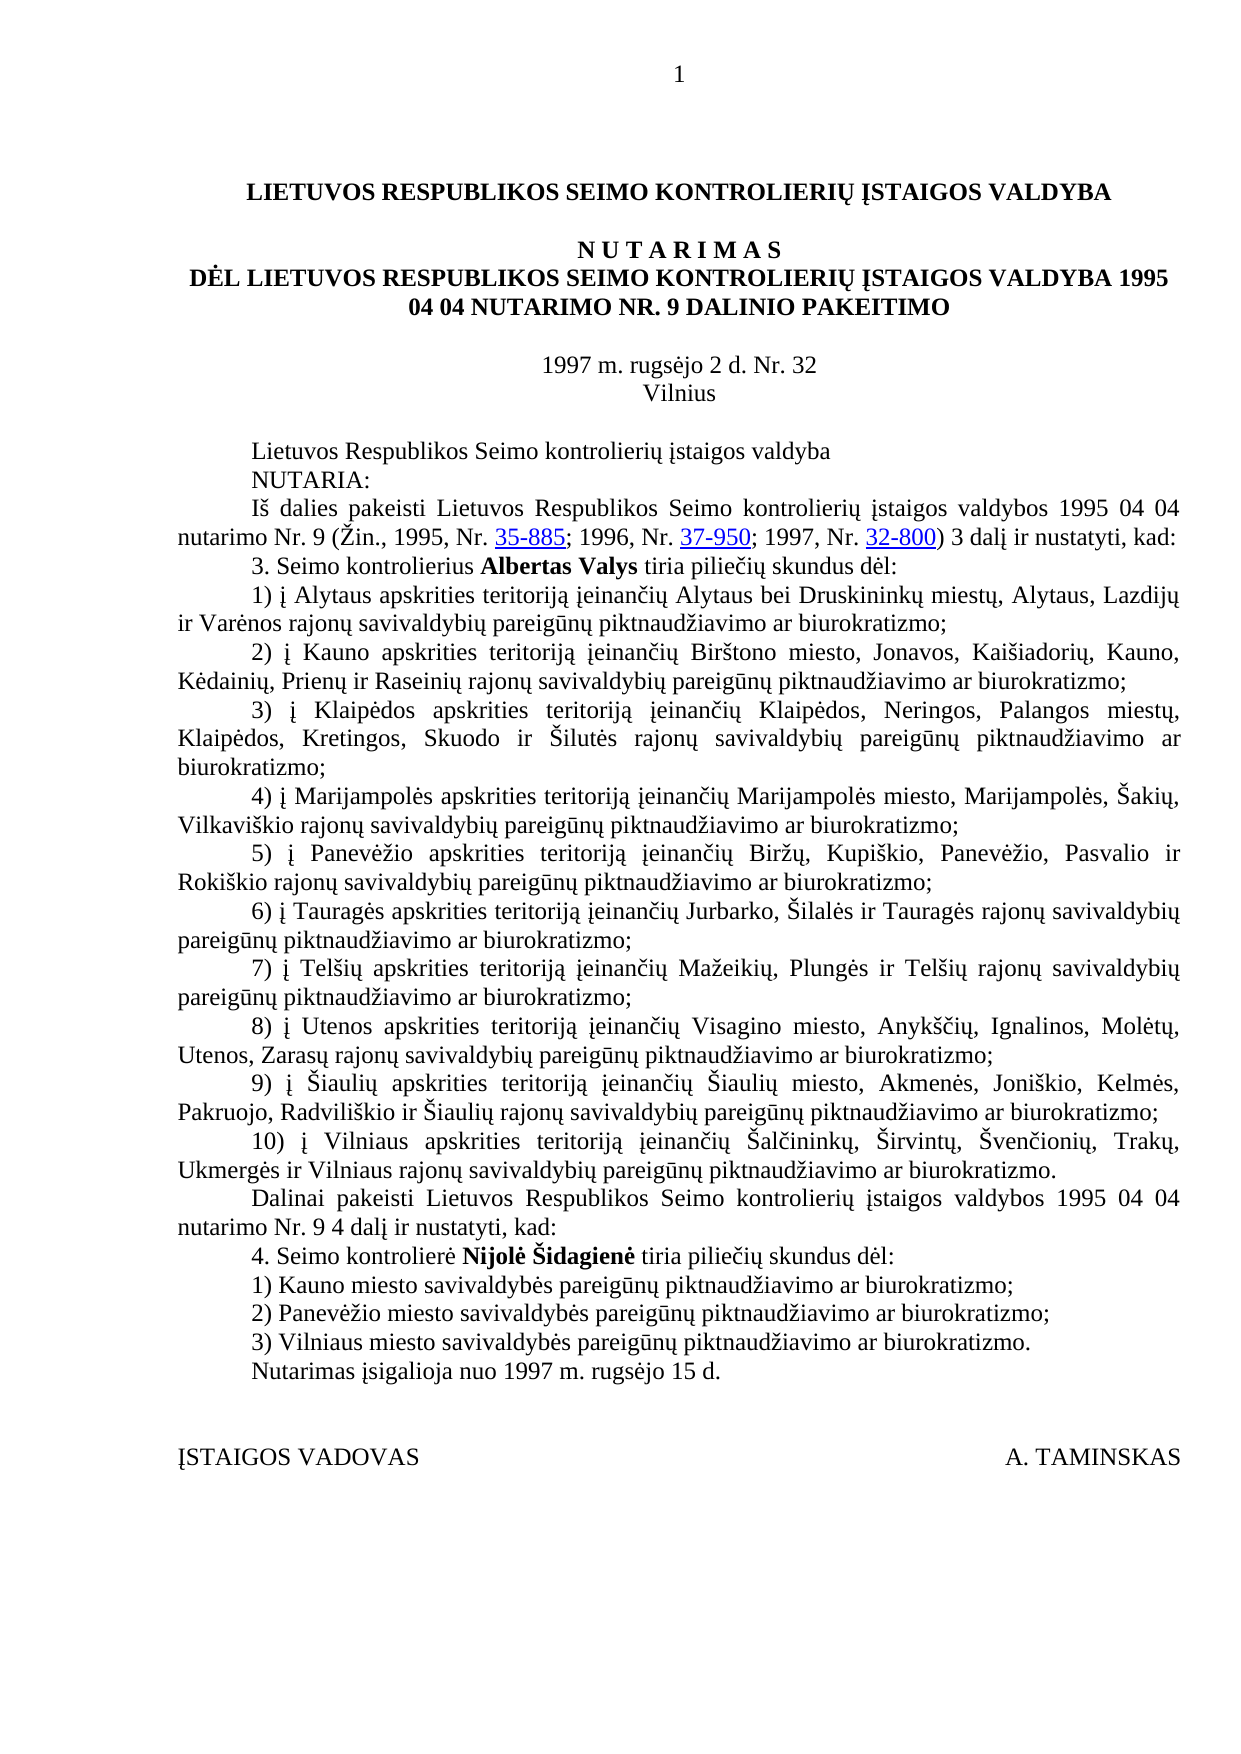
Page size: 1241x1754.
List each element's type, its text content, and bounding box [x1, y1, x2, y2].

text LIETUVOS RESPUBLIKOS SEIMO KONTROLIERIŲ ĮSTAIGOS VALDYBA [177, 177, 1181, 206]
text 7) į Telšių apskrities teritoriją įeinančių Mažeikių, Plungės ir Telšių rajonų savivaldybių pareigūnų piktnaudžiavimo ar biurokratizmo; [177, 953, 1181, 1011]
text Lietuvos Respublikos Seimo kontrolierių įstaigos valdyba [177, 436, 1181, 465]
text N U T A R I M A S [177, 235, 1181, 263]
text 5) į Panevėžio apskrities teritoriją įeinančių Biržų, Kupiškio, Panevėžio, Pasvalio ir Rokiškio rajonų savivaldybių pareigūnų piktnaudžiavimo ar biurokratizmo; [177, 838, 1181, 896]
text 4) į Marijampolės apskrities teritoriją įeinančių Marijampolės miesto, Marijampolės, Šakių, Vilkaviškio rajonų savivaldybių pareigūnų piktnaudžiavimo ar biurokratizmo; [177, 781, 1181, 838]
text NUTARIA: [177, 465, 1181, 493]
text ĮSTAIGOS VADOVAS A. TAMINSKAS [177, 1442, 1181, 1471]
text 3) Vilniaus miesto savivaldybės pareigūnų piktnaudžiavimo ar biurokratizmo. [177, 1327, 1181, 1356]
text 10) į Vilniaus apskrities teritoriją įeinančių Šalčininkų, Širvintų, Švenčionių, Trakų, Ukmergės ir Vilniaus rajonų savivaldybių pareigūnų piktnaudžiavimo ar biurokratizmo. [177, 1126, 1181, 1183]
text Dalinai pakeisti Lietuvos Respublikos Seimo kontrolierių įstaigos valdybos 1995 04 04 nutarimo Nr. 9 4 dalį ir nustatyti, kad: [177, 1183, 1181, 1241]
text DĖL LIETUVOS RESPUBLIKOS SEIMO KONTROLIERIŲ ĮSTAIGOS VALDYBA 1995 04 04 NUTARIMO NR. 9 DALINIO PAKEITIMO [177, 263, 1181, 321]
text 8) į Utenos apskrities teritoriją įeinančių Visagino miesto, Anykščių, Ignalinos, Molėtų, Utenos, Zarasų rajonų savivaldybių pareigūnų piktnaudžiavimo ar biurokratizmo; [177, 1011, 1181, 1068]
text 1997 m. rugsėjo 2 d. Nr. 32 [177, 350, 1181, 378]
text 4. Seimo kontrolierė Nijolė Šidagienė tiria piliečių skundus dėl: [177, 1241, 1181, 1270]
text 1) į Alytaus apskrities teritoriją įeinančių Alytaus bei Druskininkų miestų, Alytaus, Lazdijų ir Varėnos rajonų savivaldybių pareigūnų piktnaudžiavimo ar biurokratizmo; [177, 580, 1181, 637]
text Nutarimas įsigalioja nuo 1997 m. rugsėjo 15 d. [177, 1356, 1181, 1385]
text 1) Kauno miesto savivaldybės pareigūnų piktnaudžiavimo ar biurokratizmo; [177, 1270, 1181, 1298]
text 2) Panevėžio miesto savivaldybės pareigūnų piktnaudžiavimo ar biurokratizmo; [177, 1298, 1181, 1327]
text Iš dalies pakeisti Lietuvos Respublikos Seimo kontrolierių įstaigos valdybos 1995 04 04 nutarimo Nr. 9 (Žin., 1995, Nr. 35-885; 1996, Nr. 37-950; 1997, Nr. 32-800) 3 dalį ir nustatyti, kad: [177, 493, 1181, 551]
text 3. Seimo kontrolierius Albertas Valys tiria piliečių skundus dėl: [177, 551, 1181, 580]
text 9) į Šiaulių apskrities teritoriją įeinančių Šiaulių miesto, Akmenės, Joniškio, Kelmės, Pakruojo, Radviliškio ir Šiaulių rajonų savivaldybių pareigūnų piktnaudžiavimo ar biurokratizmo; [177, 1068, 1181, 1126]
text Vilnius [177, 378, 1181, 407]
text 3) į Klaipėdos apskrities teritoriją įeinančių Klaipėdos, Neringos, Palangos miestų, Klaipėdos, Kretingos, Skuodo ir Šilutės rajonų savivaldybių pareigūnų piktnaudžiavimo ar biurokratizmo; [177, 695, 1181, 781]
text 2) į Kauno apskrities teritoriją įeinančių Birštono miesto, Jonavos, Kaišiadorių, Kauno, Kėdainių, Prienų ir Raseinių rajonų savivaldybių pareigūnų piktnaudžiavimo ar biurokratizmo; [177, 637, 1181, 695]
text 6) į Tauragės apskrities teritoriją įeinančių Jurbarko, Šilalės ir Tauragės rajonų savivaldybių pareigūnų piktnaudžiavimo ar biurokratizmo; [177, 896, 1181, 953]
